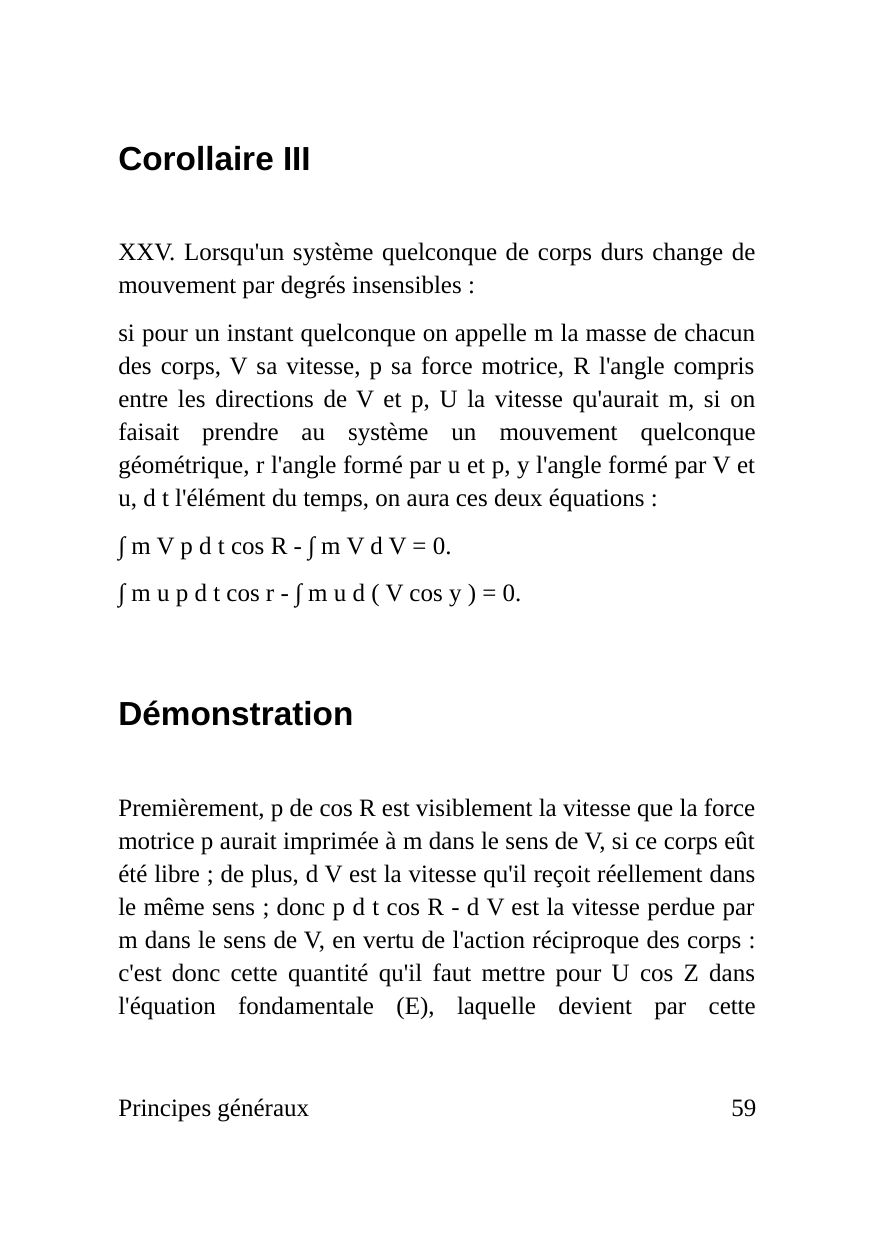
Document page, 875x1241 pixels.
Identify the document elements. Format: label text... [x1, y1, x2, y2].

text Premièrement, p de cos R est visiblement la vitesse que la force motrice p aurait imprimée à m dans le sens de V, si ce corps eût été libre ; de plus, d V est la vitesse qu'il reçoit réellement dans le même sens ; donc p d t cos R - d V est la vitesse perdue par m dans le sens de V, en vertu de l'action réciproque des corps : c'est donc cette quantité qu'il faut mettre pour U cos Z dans l'équation fondamentale (E), laquelle devient par cette [118, 793, 756, 1020]
text ∫ m V p d t cos R - ∫ m V d V = 0. [118, 531, 756, 559]
subtitle Démonstration [118, 694, 756, 733]
text ∫ m u p d t cos r - ∫ m u d ( V cos y ) = 0. [118, 578, 756, 607]
text XXV. Lorsqu'un système quelconque de corps durs change de mouvement par degrés insensibles : [118, 237, 756, 299]
subtitle Corollaire III [118, 139, 756, 177]
text si pour un instant quelconque on appelle m la masse de chacun des corps, V sa vitesse, p sa force motrice, R l'angle compris entre les directions de V et p, U la vitesse qu'aurait m, si on faisait prendre au système un mouvement quelconque géométrique, r l'angle formé par u et p, y l'angle formé par V et u, d t l'élément du temps, on aura ces deux équations : [118, 318, 756, 512]
